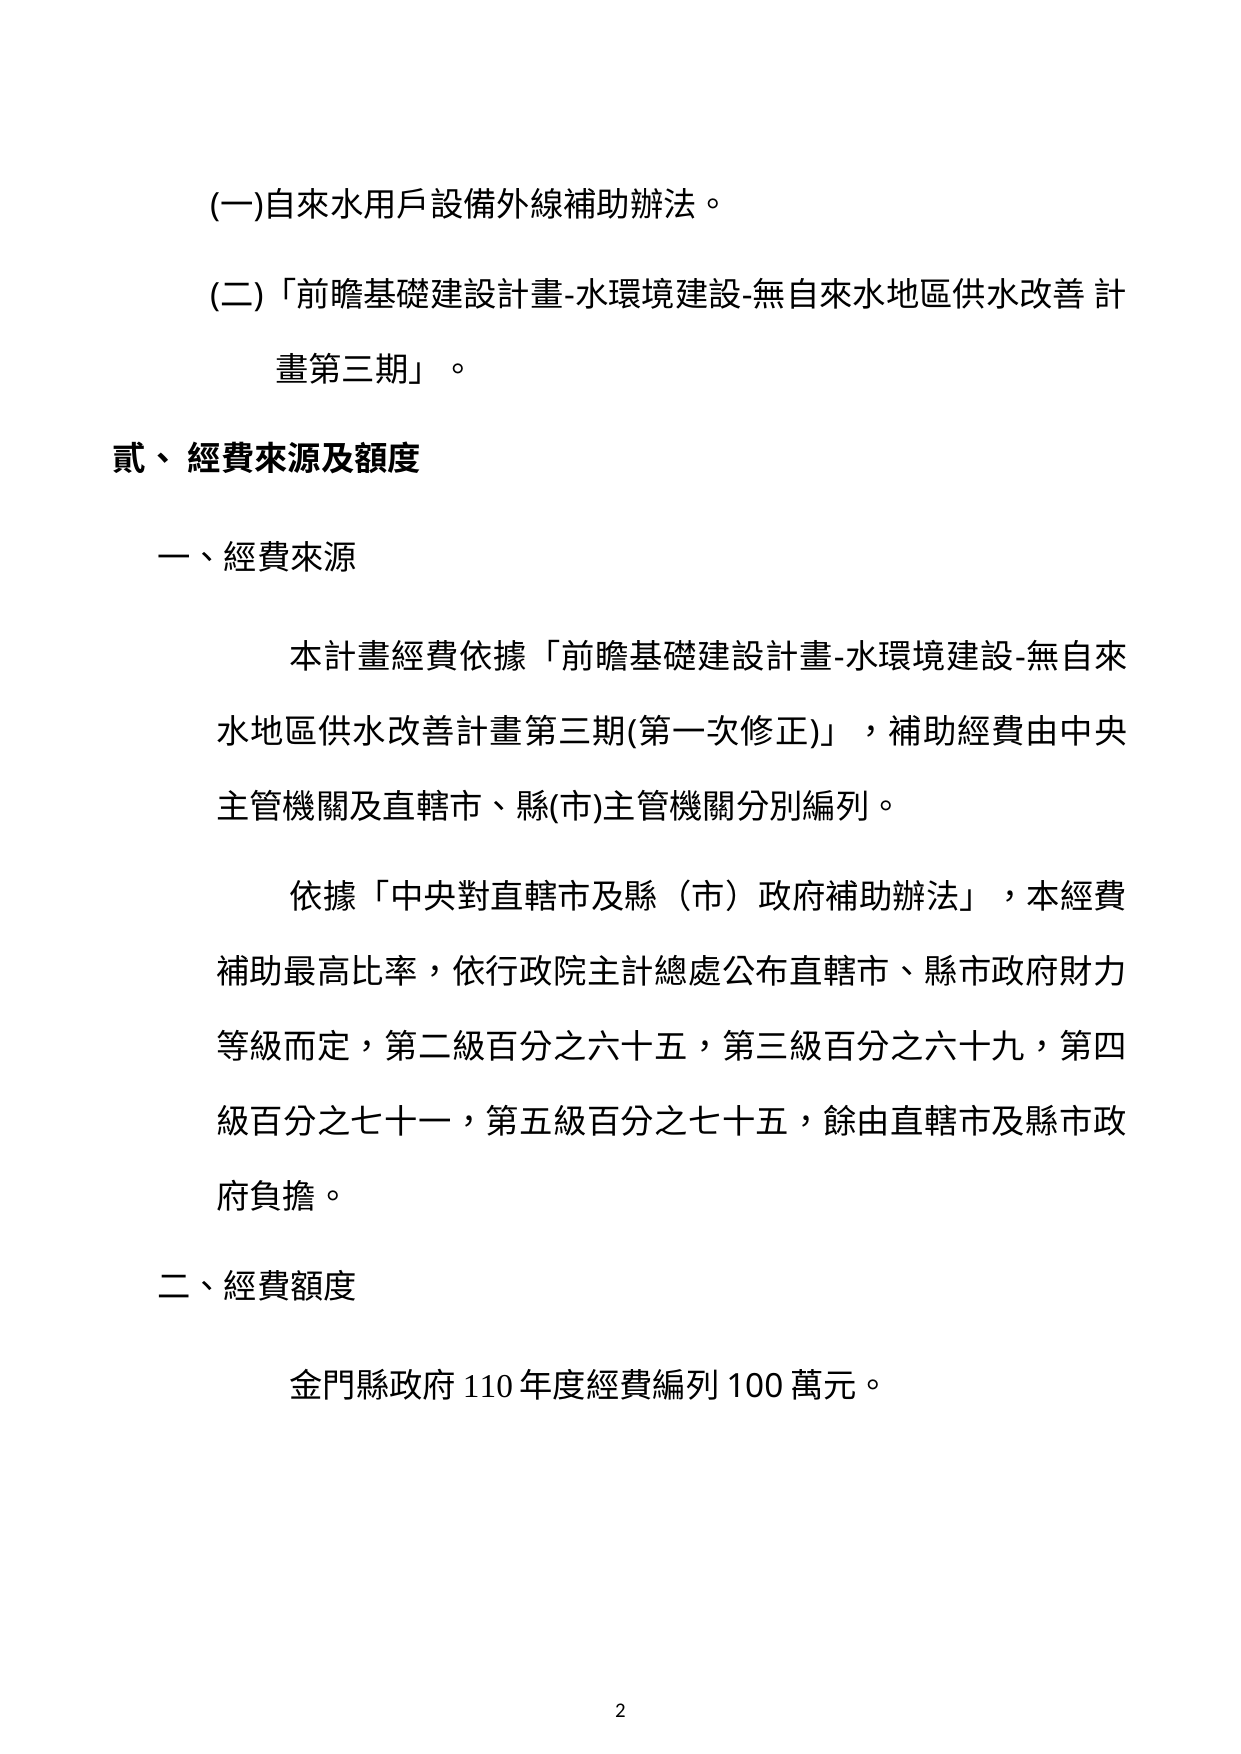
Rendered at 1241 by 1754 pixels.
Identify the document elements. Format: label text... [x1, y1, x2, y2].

list 本計畫經費依據「前瞻基礎建設計畫-水環境建設-無自來水地區供水改善計畫第三期(第一次修正)」，補助經費由中央主管機關及直轄市、縣(市)主管機關分別編列。 [216, 617, 1128, 842]
list 依據「中央對直轄市及縣（市）政府補助辦法」，本經費補助最高比率，依行政院主計總處公布直轄市、縣市政府財力等級而定，第二級百分之六十五，第三級百分之六十九，第四級百分之七十一，第五級百分之七十五，餘由直轄市及縣市政府負擔。 [216, 857, 1128, 1232]
list 「前瞻基礎建設計畫-水環境建設-無自來水地區供水改善 計畫第三期」。 [210, 254, 1128, 404]
list 金門縣政府110年度經費編列100萬元。 [216, 1345, 1128, 1420]
list 經費額度 [157, 1246, 1128, 1321]
list 經費來源 [157, 518, 1128, 593]
list 經費來源及額度 [112, 419, 1128, 494]
list 自來水用戶設備外線補助辦法。 [210, 164, 1128, 239]
